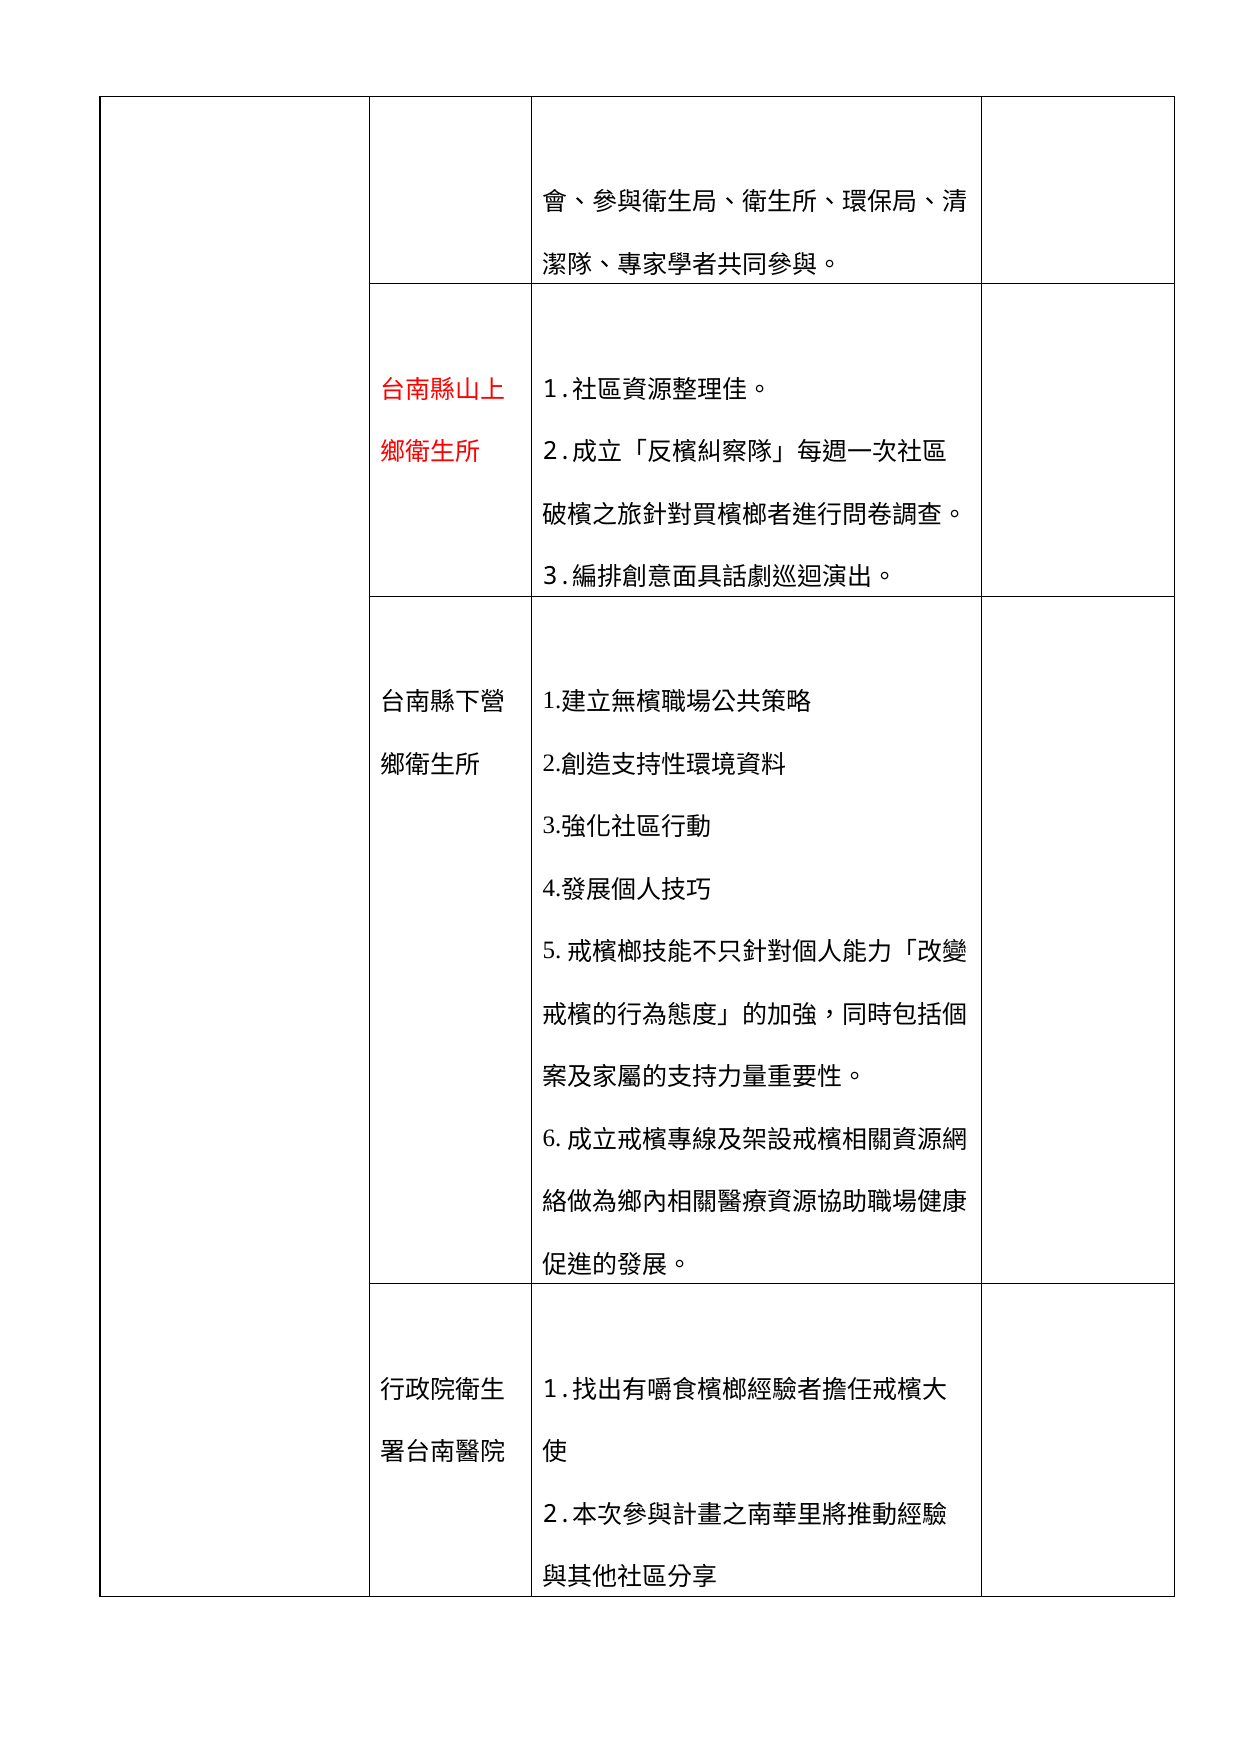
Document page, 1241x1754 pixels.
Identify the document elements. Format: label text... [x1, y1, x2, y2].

table_cell 1.找出有嚼食檳榔經驗者擔任戒檳大使 2.本次參與計畫之南華里將推動經驗與其他社區分享 [532, 1284, 981, 1596]
table_cell [370, 97, 531, 283]
table_cell 1.建立無檳職場公共策略 2.創造支持性環境資料 3.強化社區行動 4.發展個人技巧 5. 戒檳榔技能不只針對個人能力「改變戒檳的行為態度」的加強，同時包括個案及家屬的支持力量重要性。 6. 成立戒檳專線及架設戒檳相關資源網絡做為鄉內相關醫療資源協助職場健康促進的發展。 [532, 597, 981, 1283]
table_cell 台南縣山上鄉衛生所 [370, 284, 531, 596]
table_cell [982, 597, 1174, 1283]
table_cell [982, 284, 1174, 596]
table_cell [982, 1284, 1174, 1596]
table_cell 台南縣下營鄉衛生所 [370, 597, 531, 1283]
table_cell 會、參與衛生局、衛生所、環保局、清潔隊、專家學者共同參與。 [532, 97, 981, 283]
table_cell 1.社區資源整理佳。 2.成立「反檳糾察隊」每週一次社區破檳之旅針對買檳榔者進行問卷調查。 3.編排創意面具話劇巡迴演出。 [532, 284, 981, 596]
table_cell [101, 97, 369, 1596]
table_cell 行政院衛生署台南醫院 [370, 1284, 531, 1596]
table_cell [982, 97, 1174, 283]
